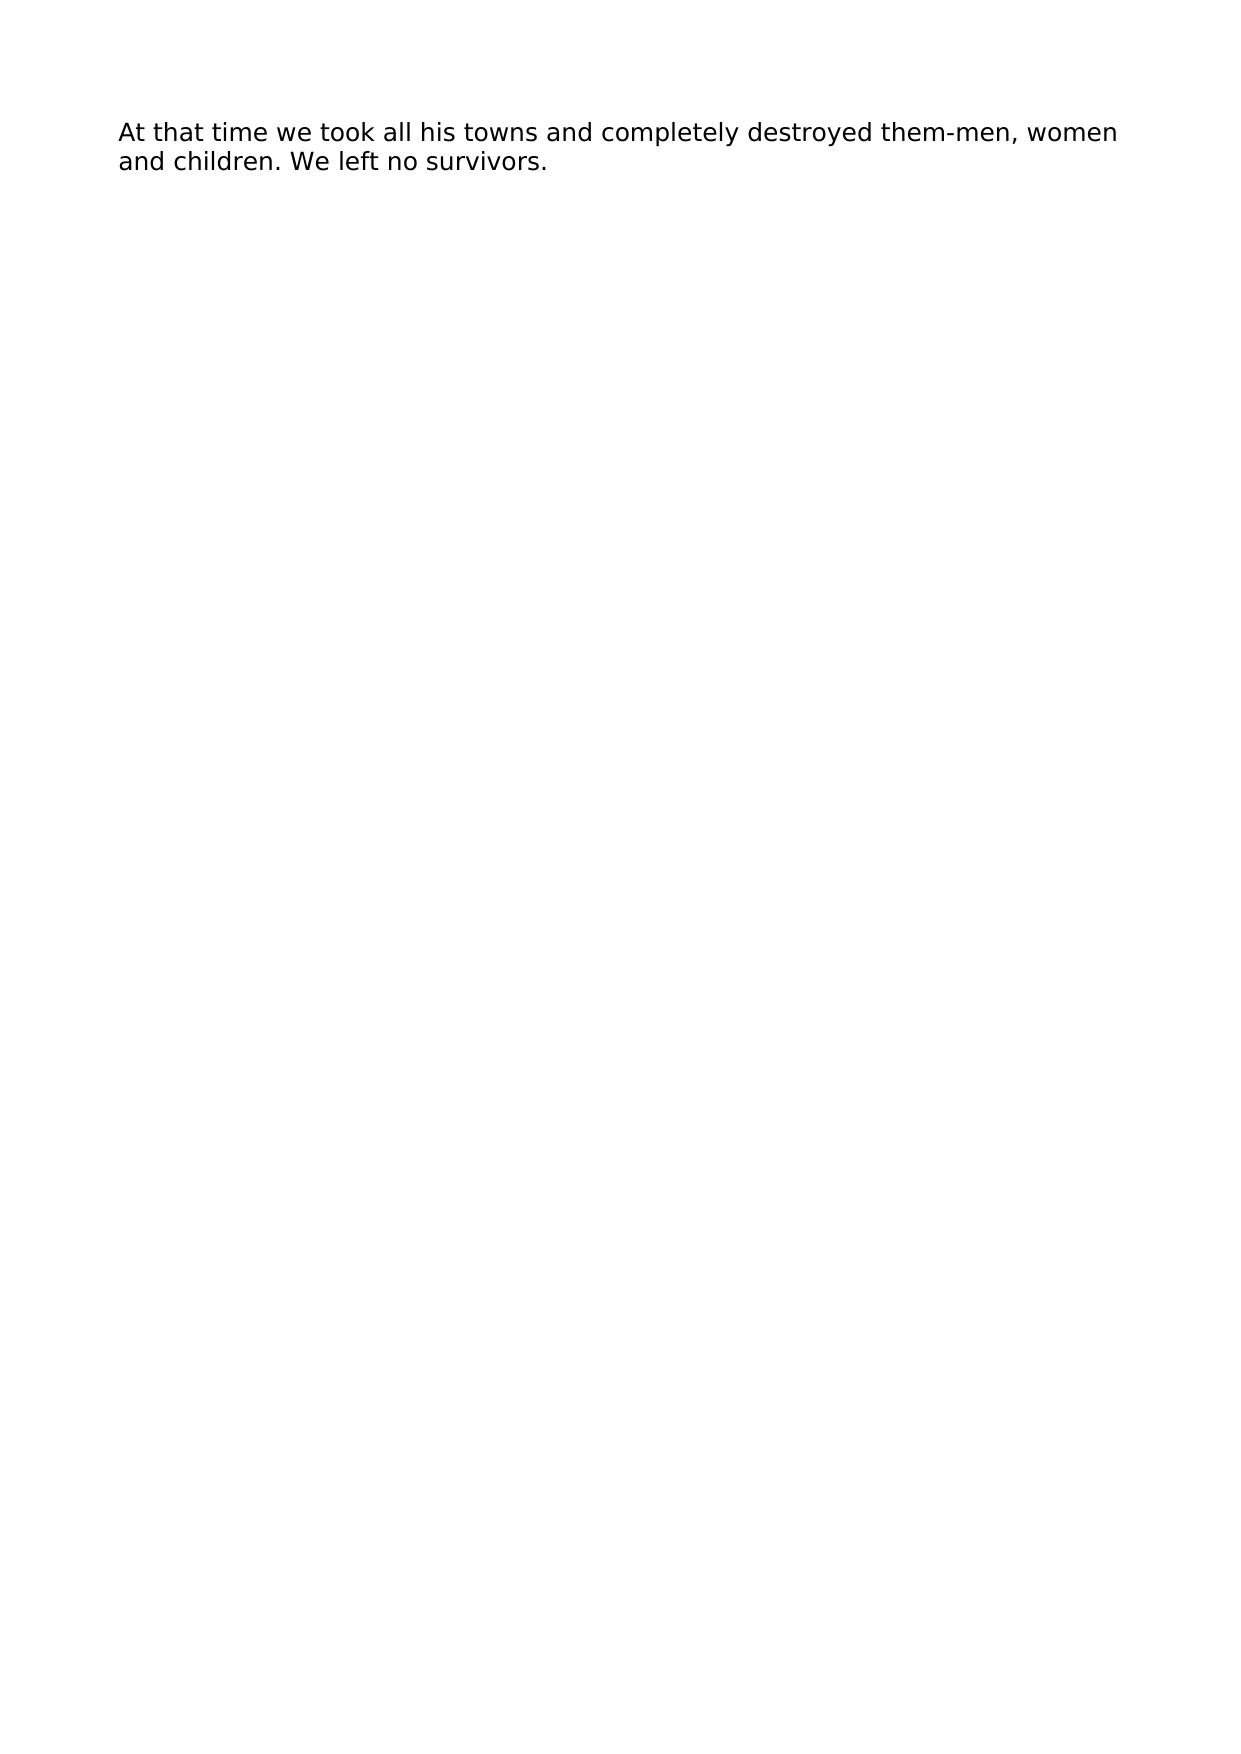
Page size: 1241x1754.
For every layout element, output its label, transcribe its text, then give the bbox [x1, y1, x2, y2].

text At that time we took all his towns and completely destroyed them-men, women and children. We left no survivors. [118, 118, 1122, 176]
